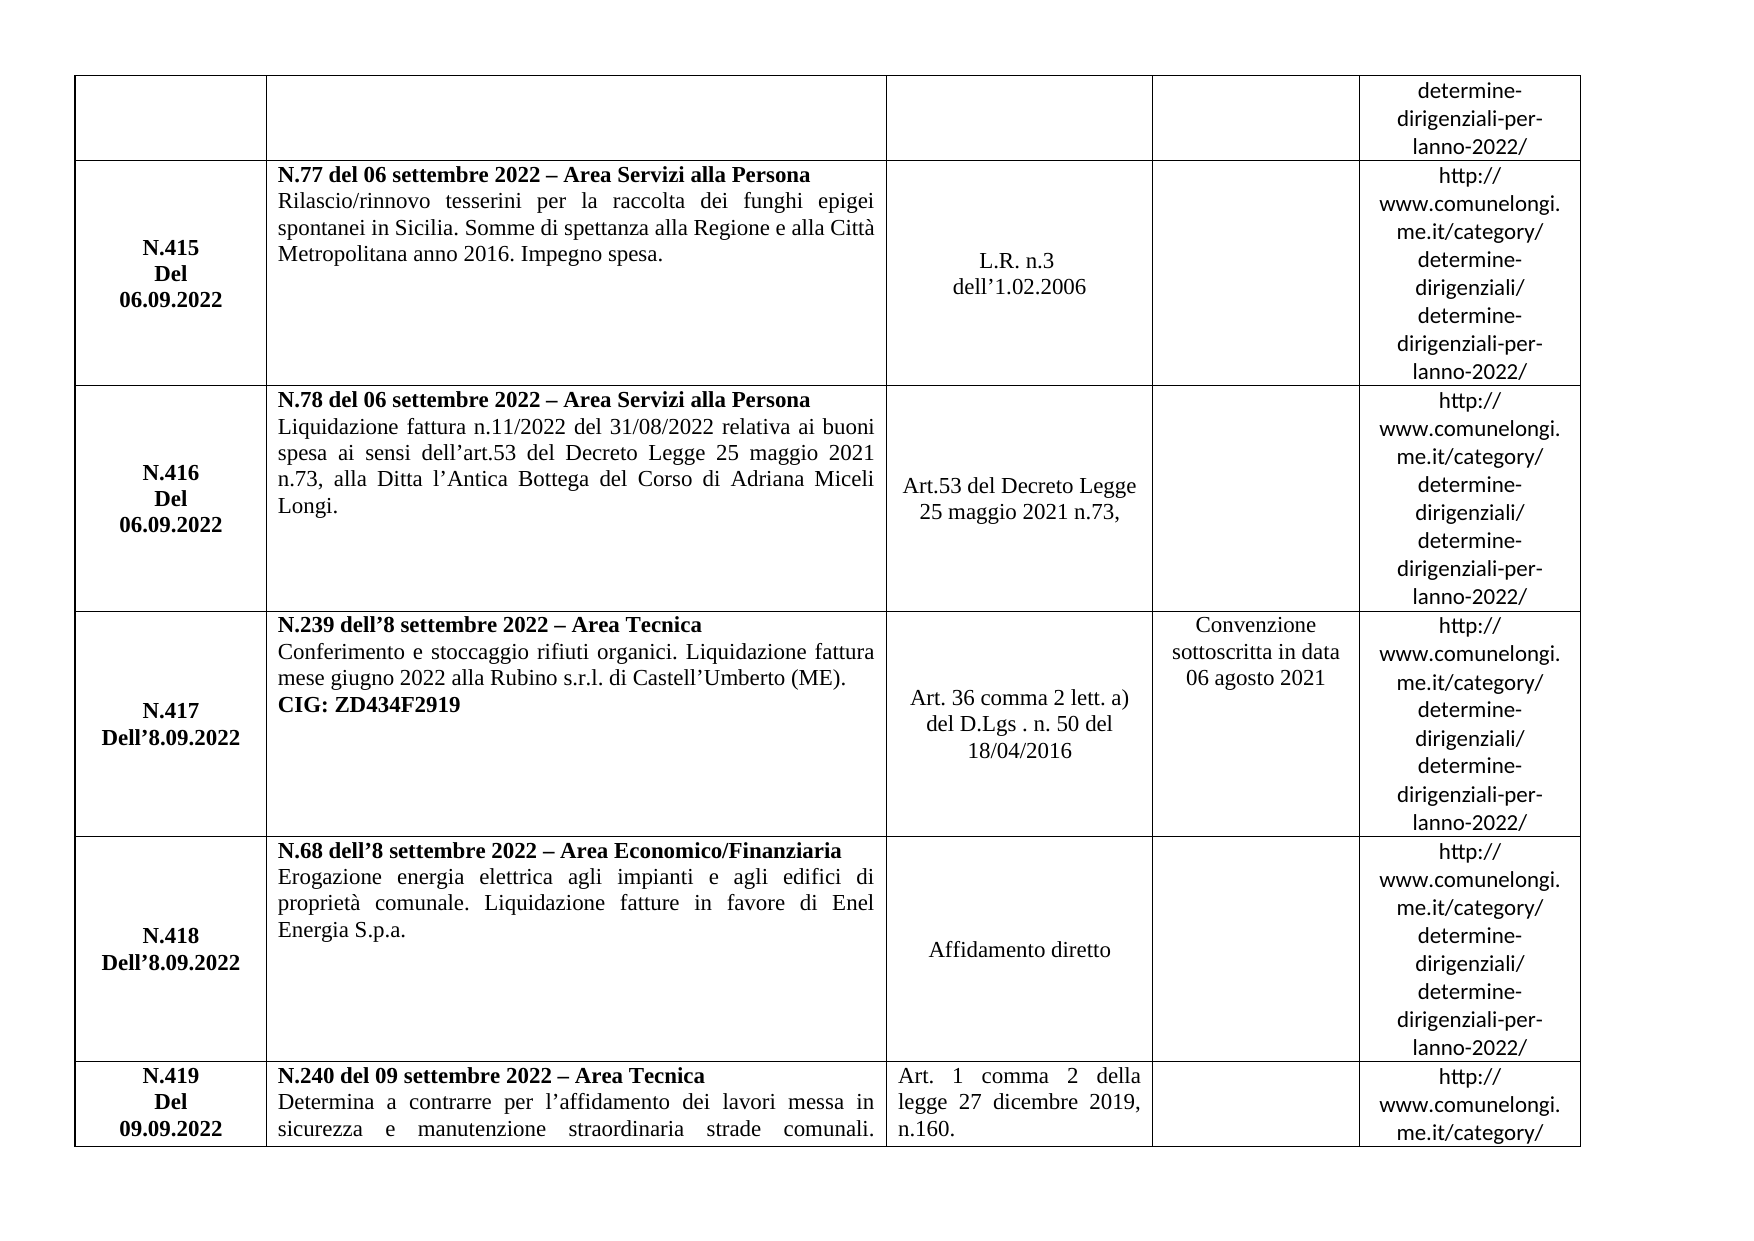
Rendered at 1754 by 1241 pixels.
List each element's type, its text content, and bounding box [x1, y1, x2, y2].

table_cell Art. 36 comma 2 lett. a) del D.Lgs . n. 50 del 18/04/2016 [887, 612, 1152, 836]
table_cell [76, 76, 266, 160]
table_cell N.77 del 06 settembre 2022 – Area Servizi alla Persona Rilascio/rinnovo tesserini per la raccolta dei funghi epigei spontanei in Sicilia. Somme di spettanza alla Regione e alla Città Metropolitana anno 2016. Impegno spesa. [267, 161, 886, 385]
table_cell Convenzione sottoscritta in data 06 agosto 2021 [1153, 612, 1359, 836]
table_cell [267, 76, 886, 160]
table_cell http://www.comunelongi.me.it/category/determine-dirigenziali/determine-dirigenziali-per-lanno-2022/ [1360, 612, 1580, 836]
table_cell http://www.comunelongi.me.it/category/determine-dirigenziali/determine-dirigenziali-per-lanno-2022/ [1360, 161, 1580, 385]
table_cell L.R. n.3 dell’1.02.2006 [887, 161, 1152, 385]
table_cell N.240 del 09 settembre 2022 – Area Tecnica Determina a contrarre per l’affidamento dei lavori messa in sicurezza e manutenzione straordinaria strade comunali. [267, 1062, 886, 1146]
table_cell http://www.comunelongi.me.it/category/determine-dirigenziali/determine-dirigenziali-per-lanno-2022/ [1360, 837, 1580, 1061]
table_cell determine-dirigenziali-per-lanno-2022/ [1360, 76, 1580, 160]
table_cell [1153, 161, 1359, 385]
table_cell [887, 76, 1152, 160]
table_cell N.418 Dell’8.09.2022 [76, 837, 266, 1061]
table_cell N.419 Del 09.09.2022 [76, 1062, 266, 1146]
table_cell Art.53 del Decreto Legge 25 maggio 2021 n.73, [887, 386, 1152, 611]
table_cell N.68 dell’8 settembre 2022 – Area Economico/Finanziaria Erogazione energia elettrica agli impianti e agli edifici di proprietà comunale. Liquidazione fatture in favore di Enel Energia S.p.a. [267, 837, 886, 1061]
table_cell http://www.comunelongi.me.it/category/determine-dirigenziali/determine-dirigenziali-per-lanno-2022/ [1360, 386, 1580, 611]
table_cell Art. 1 comma 2 della legge 27 dicembre 2019, n.160. [887, 1062, 1152, 1146]
table_cell N.415 Del 06.09.2022 [76, 161, 266, 385]
table_cell [1153, 386, 1359, 611]
table_cell N.239 dell’8 settembre 2022 – Area Tecnica Conferimento e stoccaggio rifiuti organici. Liquidazione fattura mese giugno 2022 alla Rubino s.r.l. di Castell’Umberto (ME). CIG: ZD434F2919 [267, 612, 886, 836]
table_cell N.78 del 06 settembre 2022 – Area Servizi alla Persona Liquidazione fattura n.11/2022 del 31/08/2022 relativa ai buoni spesa ai sensi dell’art.53 del Decreto Legge 25 maggio 2021 n.73, alla Ditta l’Antica Bottega del Corso di Adriana Miceli Longi. [267, 386, 886, 611]
table_cell [1153, 1062, 1359, 1146]
table_cell N.417 Dell’8.09.2022 [76, 612, 266, 836]
table_cell http://www.comunelongi.me.it/category/ [1360, 1062, 1580, 1146]
table_cell Affidamento diretto [887, 837, 1152, 1061]
table_cell [1153, 837, 1359, 1061]
table_cell [1153, 76, 1359, 160]
table_cell N.416 Del 06.09.2022 [76, 386, 266, 611]
